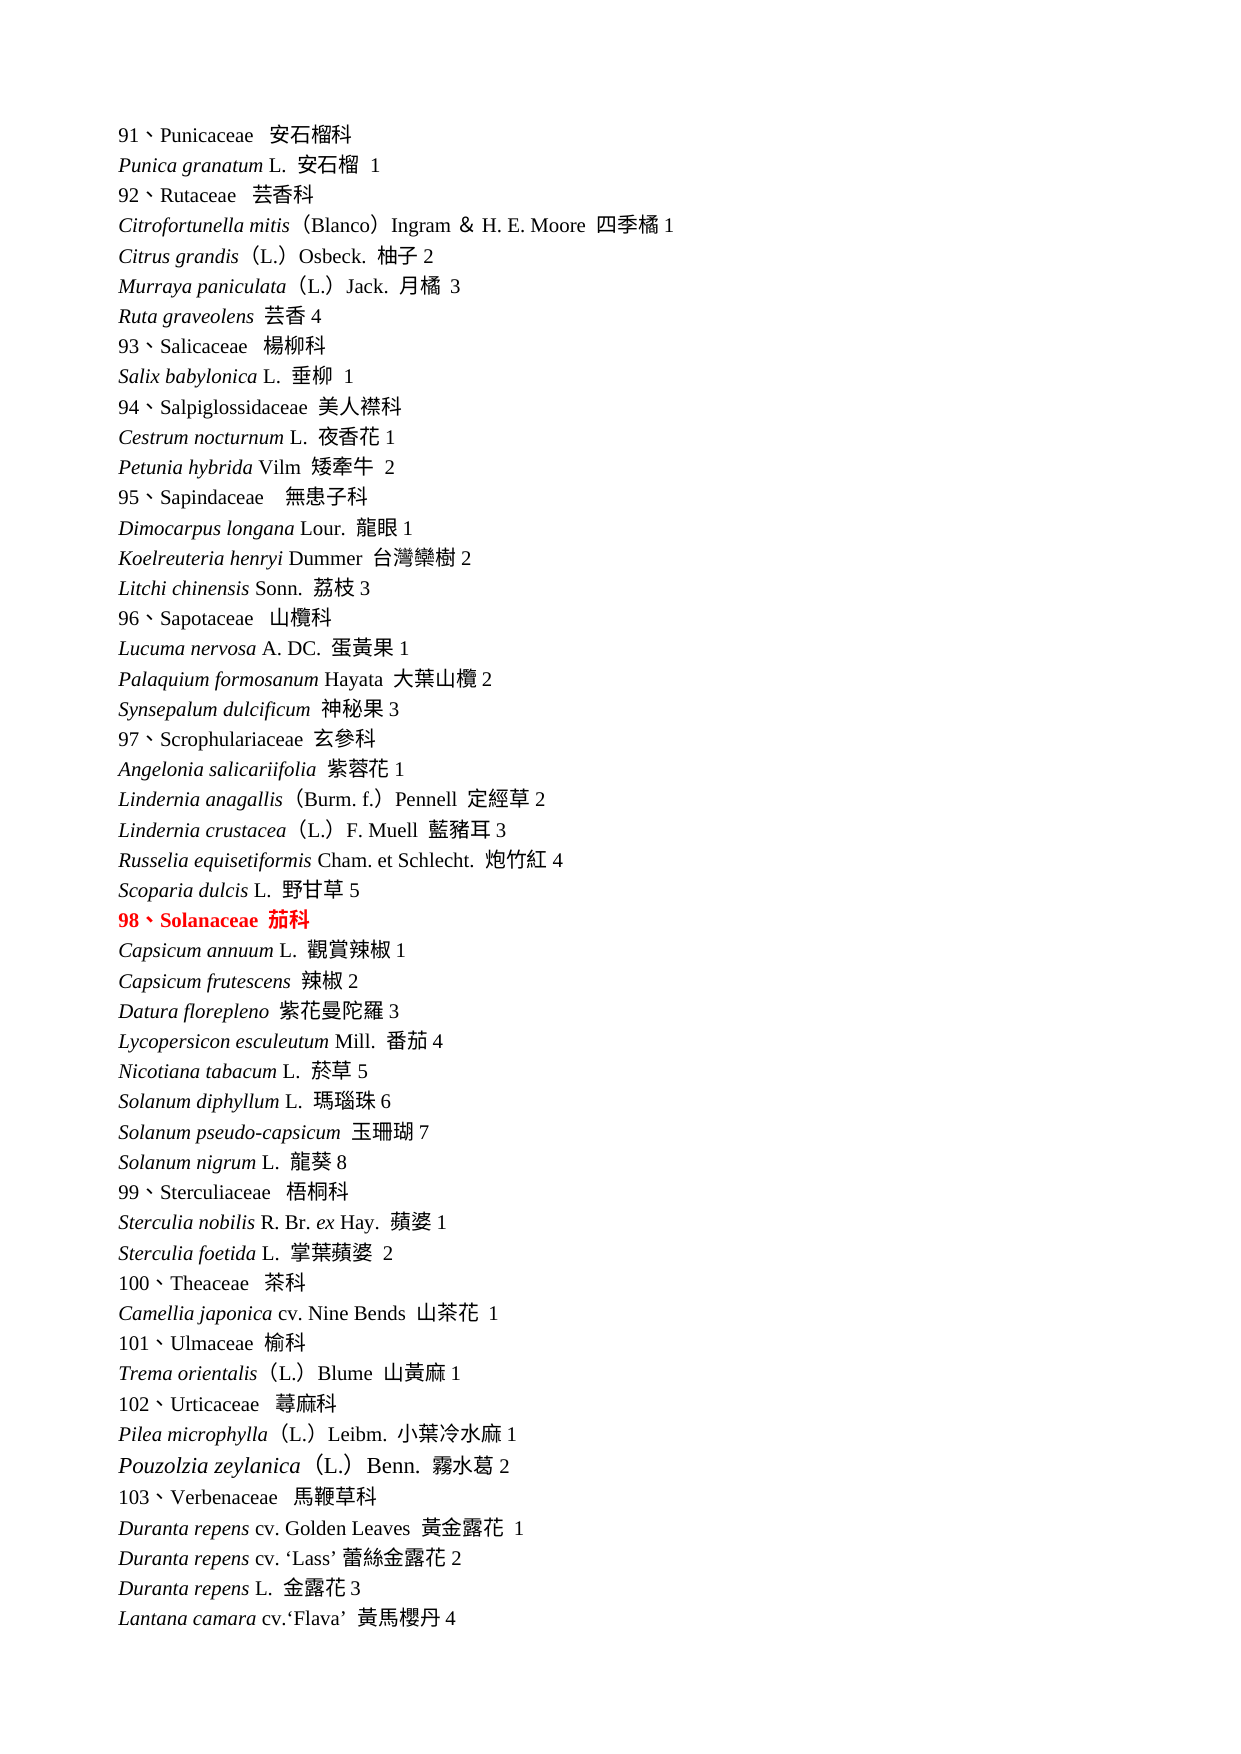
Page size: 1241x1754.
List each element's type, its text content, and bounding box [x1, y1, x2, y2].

text Duranta repens L. 金露花 3 [118, 1571, 1122, 1601]
text 92、Rutaceae 芸香科 [118, 178, 1122, 209]
text 93、Salicaceae 楊柳科 [118, 329, 1122, 360]
text Pilea microphylla（L.）Leibm. 小葉冷水麻 1 [118, 1417, 1122, 1447]
text 103、Verbenaceae 馬鞭草科 [118, 1481, 1122, 1511]
text 96、Sapotaceae 山欖科 [118, 601, 1122, 632]
text Lindernia crustacea（L.）F. Muell 藍豬耳 3 [118, 813, 1122, 843]
text Cestrum nocturnum L. 夜香花 1 [118, 420, 1122, 450]
text Lycopersicon esculeutum Mill. 番茄 4 [118, 1024, 1122, 1054]
text Russelia equisetiformis Cham. et Schlecht. 炮竹紅 4 [118, 843, 1122, 873]
text Litchi chinensis Sonn. 荔枝 3 [118, 571, 1122, 601]
text Punica granatum L. 安石榴 1 [118, 148, 1122, 178]
text Capsicum annuum L. 觀賞辣椒 1 [118, 934, 1122, 964]
text Lindernia anagallis（Burm. f.）Pennell 定經草 2 [118, 783, 1122, 813]
text Citrofortunella mitis（Blanco）Ingram ＆ H. E. Moore 四季橘 1 [118, 209, 1122, 239]
text Solanum diphyllum L. 瑪瑙珠 6 [118, 1085, 1122, 1115]
text Murraya paniculata（L.）Jack. 月橘 3 [118, 269, 1122, 299]
text Dimocarpus longana Lour. 龍眼 1 [118, 511, 1122, 541]
text 102、Urticaceae 蕁麻科 [118, 1387, 1122, 1417]
text Datura florepleno 紫花曼陀羅 3 [118, 994, 1122, 1024]
text Scoparia dulcis L. 野甘草 5 [118, 873, 1122, 903]
text 101、Ulmaceae 榆科 [118, 1326, 1122, 1357]
text Koelreuteria henryi Dummer 台灣欒樹 2 [118, 541, 1122, 571]
text 100、Theaceae 茶科 [118, 1266, 1122, 1296]
text Duranta repens cv. Golden Leaves 黃金露花 1 [118, 1511, 1122, 1541]
text Sterculia foetida L. 掌葉蘋婆 2 [118, 1236, 1122, 1266]
text Angelonia salicariifolia 紫蓉花 1 [118, 752, 1122, 783]
text Sterculia nobilis R. Br. ex Hay. 蘋婆 1 [118, 1206, 1122, 1236]
text Ruta graveolens 芸香 4 [118, 299, 1122, 329]
text 98、Solanaceae 茄科 [118, 903, 1122, 934]
text Pouzolzia zeylanica（L.）Benn. 霧水葛 2 [118, 1447, 1122, 1481]
text 95、Sapindaceae 無患子科 [118, 481, 1122, 511]
text Capsicum frutescens 辣椒 2 [118, 964, 1122, 994]
text Duranta repens cv. ‘Lass’ 蕾絲金露花 2 [118, 1541, 1122, 1571]
text Trema orientalis（L.）Blume 山黃麻 1 [118, 1357, 1122, 1387]
text Solanum nigrum L. 龍葵 8 [118, 1145, 1122, 1175]
text Nicotiana tabacum L. 菸草 5 [118, 1054, 1122, 1085]
text Palaquium formosanum Hayata 大葉山欖 2 [118, 662, 1122, 692]
text Synsepalum dulcificum 神秘果 3 [118, 692, 1122, 722]
text Solanum pseudo-capsicum 玉珊瑚 7 [118, 1115, 1122, 1145]
text 97、Scrophulariaceae 玄參科 [118, 722, 1122, 752]
text Citrus grandis（L.）Osbeck. 柚子 2 [118, 239, 1122, 269]
text 94、Salpiglossidaceae 美人襟科 [118, 390, 1122, 420]
text Lucuma nervosa A. DC. 蛋黃果 1 [118, 632, 1122, 662]
text Salix babylonica L. 垂柳 1 [118, 360, 1122, 390]
text Petunia hybrida Vilm 矮牽牛 2 [118, 450, 1122, 481]
text 99、Sterculiaceae 梧桐科 [118, 1175, 1122, 1206]
text 91、Punicaceae 安石榴科 [118, 118, 1122, 148]
text Lantana camara cv.‘Flava’ 黃馬櫻丹 4 [118, 1601, 1122, 1632]
text Camellia japonica cv. Nine Bends 山茶花 1 [118, 1296, 1122, 1326]
